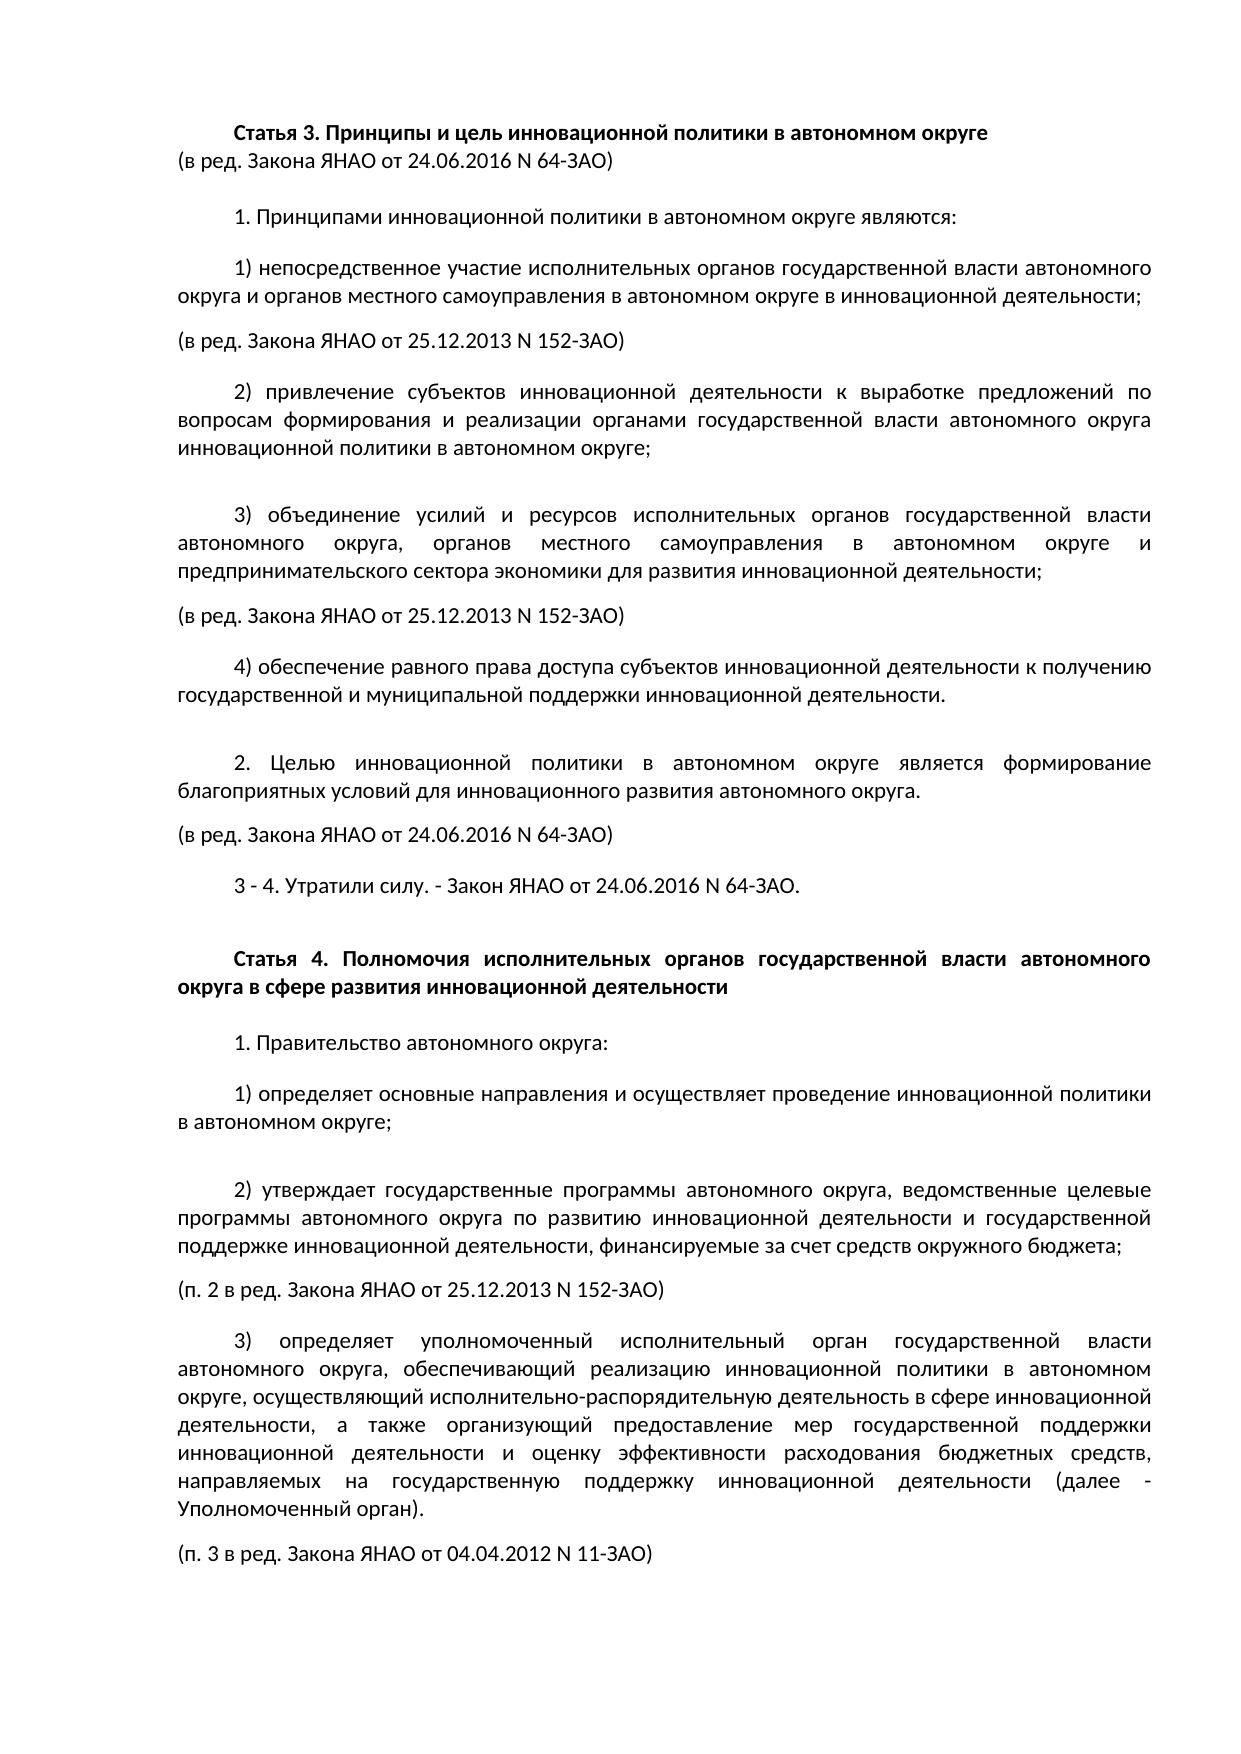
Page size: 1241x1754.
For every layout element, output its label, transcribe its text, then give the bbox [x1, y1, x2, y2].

text (п. 3 в ред. Закона ЯНАО от 04.04.2012 N 11-ЗАО) [177, 1539, 1152, 1567]
text 2. Целью инновационной политики в автономном округе является формирование благоприятных условий для инновационного развития автономного округа. [177, 748, 1152, 804]
text 2) утверждает государственные программы автономного округа, ведомственные целевые программы автономного округа по развитию инновационной деятельности и государственной поддержке инновационной деятельности, финансируемые за счет средств окружного бюджета; [177, 1175, 1152, 1259]
text 2) привлечение субъектов инновационной деятельности к выработке предложений по вопросам формирования и реализации органами государственной власти автономного округа инновационной политики в автономном округе; [177, 377, 1152, 461]
text (в ред. Закона ЯНАО от 25.12.2013 N 152-ЗАО) [177, 326, 1152, 354]
text 4) обеспечение равного права доступа субъектов инновационной деятельности к получению государственной и муниципальной поддержки инновационной деятельности. [177, 652, 1152, 708]
text 1. Правительство автономного округа: [177, 1028, 1152, 1056]
text 1) определяет основные направления и осуществляет проведение инновационной политики в автономном округе; [177, 1079, 1152, 1135]
text 1. Принципами инновационной политики в автономном округе являются: [177, 202, 1152, 230]
title Статья 4. Полномочия исполнительных органов государственной власти автономного округа в сфере развития инновационной деятельности [177, 944, 1152, 1000]
title Статья 3. Принципы и цель инновационной политики в автономном округе [177, 118, 1152, 146]
text 1) непосредственное участие исполнительных органов государственной власти автономного округа и органов местного самоуправления в автономном округе в инновационной деятельности; [177, 253, 1152, 309]
text (п. 2 в ред. Закона ЯНАО от 25.12.2013 N 152-ЗАО) [177, 1275, 1152, 1303]
text 3) объединение усилий и ресурсов исполнительных органов государственной власти автономного округа, органов местного самоуправления в автономном округе и предпринимательского сектора экономики для развития инновационной деятельности; [177, 500, 1152, 584]
text 3) определяет уполномоченный исполнительный орган государственной власти автономного округа, обеспечивающий реализацию инновационной политики в автономном округе, осуществляющий исполнительно-распорядительную деятельность в сфере инновационной деятельности, а также организующий предоставление мер государственной поддержки инновационной деятельности и оценку эффективности расходования бюджетных средств, направляемых на государственную поддержку инновационной деятельности (далее - Уполномоченный орган). [177, 1326, 1152, 1522]
text (в ред. Закона ЯНАО от 25.12.2013 N 152-ЗАО) [177, 601, 1152, 629]
text (в ред. Закона ЯНАО от 24.06.2016 N 64-ЗАО) [177, 146, 1152, 174]
text (в ред. Закона ЯНАО от 24.06.2016 N 64-ЗАО) [177, 820, 1152, 848]
text 3 - 4. Утратили силу. - Закон ЯНАО от 24.06.2016 N 64-ЗАО. [177, 871, 1152, 899]
